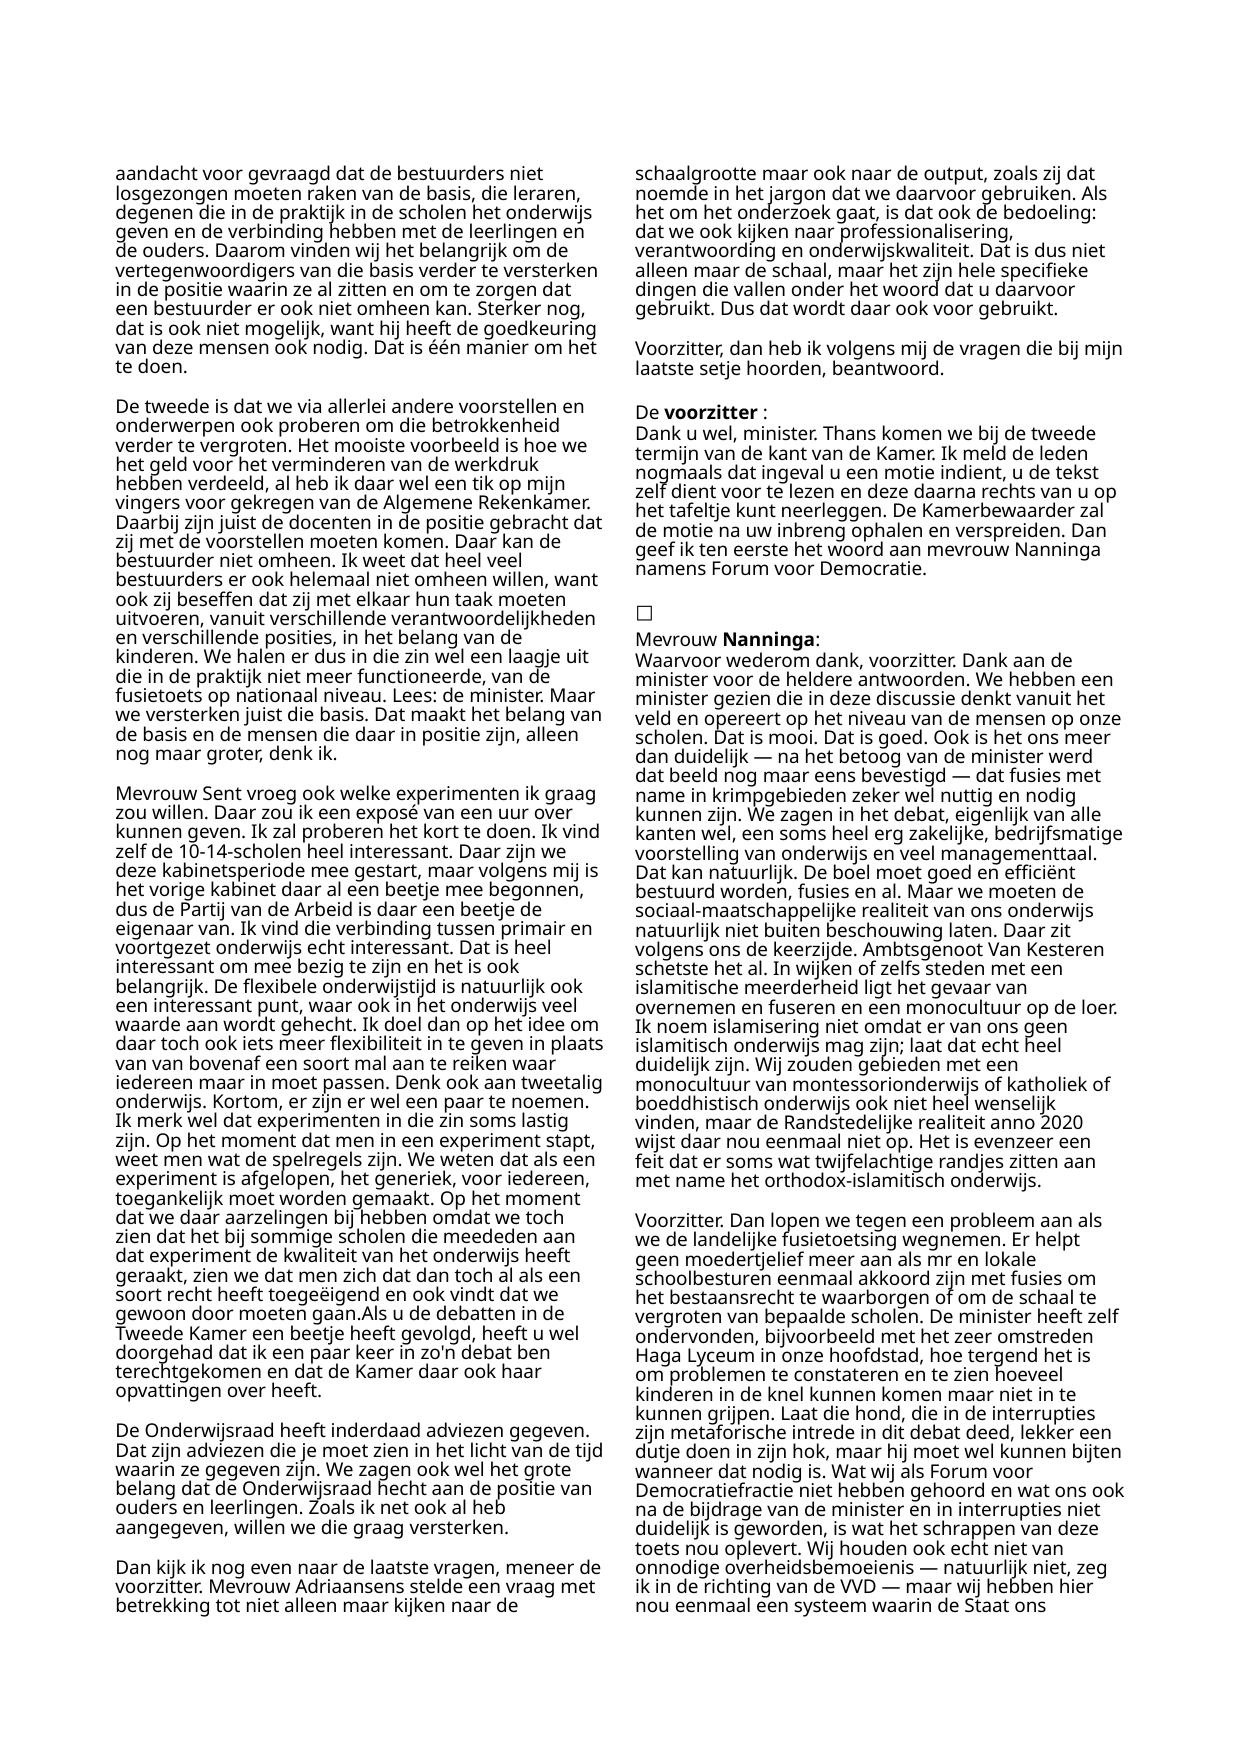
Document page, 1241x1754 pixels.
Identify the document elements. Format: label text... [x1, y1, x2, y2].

text ⬜ [635, 600, 1125, 626]
text Dan kijk ik nog even naar de laatste vragen, meneer de voorzitter. Mevrouw Adriaansens stelde een vraag met betrekking tot niet alleen maar kijken naar de [115, 1559, 605, 1616]
text Voorzitter, dan heb ik volgens mij de vragen die bij mijn laatste setje hoorden, beantwoord. [635, 340, 1125, 379]
text De tweede is dat we via allerlei andere voorstellen en onderwerpen ook proberen om die betrokkenheid verder te vergroten. Het mooiste voorbeeld is hoe we het geld voor het verminderen van de werkdruk hebben verdeeld, al heb ik daar wel een tik op mijn vingers voor gekregen van de Algemene Rekenkamer. Daarbij zijn juist de docenten in de positie gebracht dat zij met de voorstellen moeten komen. Daar kan de bestuurder niet omheen. Ik weet dat heel veel bestuurders er ook helemaal niet omheen willen, want ook zij beseffen dat zij met elkaar hun taak moeten uitvoeren, vanuit verschillende verantwoordelijkheden en verschillende posities, in het belang van de kinderen. We halen er dus in die zin wel een laagje uit die in de praktijk niet meer functioneerde, van de fusietoets op nationaal niveau. Lees: de minister. Maar we versterken juist die basis. Dat maakt het belang van de basis en de mensen die daar in positie zijn, alleen nog maar groter, denk ik. [115, 398, 605, 764]
text schaalgrootte maar ook naar de output, zoals zij dat noemde in het jargon dat we daarvoor gebruiken. Als het om het onderzoek gaat, is dat ook de bedoeling: dat we ook kijken naar professionalisering, verantwoording en onderwijskwaliteit. Dat is dus niet alleen maar de schaal, maar het zijn hele specifieke dingen die vallen onder het woord dat u daarvoor gebruikt. Dus dat wordt daar ook voor gebruikt. [635, 165, 1125, 319]
text De Onderwijsraad heeft inderdaad adviezen gegeven. Dat zijn adviezen die je moet zien in het licht van de tijd waarin ze gegeven zijn. We zagen ook wel het grote belang dat de Onderwijsraad hecht aan de positie van ouders en leerlingen. Zoals ik net ook al heb aangegeven, willen we die graag versterken. [115, 1422, 605, 1538]
text Dank u wel, minister. Thans komen we bij de tweede termijn van de kant van de Kamer. Ik meld de leden nogmaals dat ingeval u een motie indient, u de tekst zelf dient voor te lezen en deze daarna rechts van u op het tafeltje kunt neerleggen. De Kamerbewaarder zal de motie na uw inbreng ophalen en verspreiden. Dan geef ik ten eerste het woord aan mevrouw Nanninga namens Forum voor Democratie. [635, 425, 1125, 579]
text De voorzitter : [635, 399, 1125, 425]
text Mevrouw Sent vroeg ook welke experimenten ik graag zou willen. Daar zou ik een exposé van een uur over kunnen geven. Ik zal proberen het kort te doen. Ik vind zelf de 10-14-scholen heel interessant. Daar zijn we deze kabinetsperiode mee gestart, maar volgens mij is het vorige kabinet daar al een beetje mee begonnen, dus de Partij van de Arbeid is daar een beetje de eigenaar van. Ik vind die verbinding tussen primair en voortgezet onderwijs echt interessant. Dat is heel interessant om mee bezig te zijn en het is ook belangrijk. De flexibele onderwijstijd is natuurlijk ook een interessant punt, waar ook in het onderwijs veel waarde aan wordt gehecht. Ik doel dan op het idee om daar toch ook iets meer flexibiliteit in te geven in plaats van van bovenaf een soort mal aan te reiken waar iedereen maar in moet passen. Denk ook aan tweetalig onderwijs. Kortom, er zijn er wel een paar te noemen. Ik merk wel dat experimenten in die zin soms lastig zijn. Op het moment dat men in een experiment stapt, weet men wat de spelregels zijn. We weten dat als een experiment is afgelopen, het generiek, voor iedereen, toegankelijk moet worden gemaakt. Op het moment dat we daar aarzelingen bij hebben omdat we toch zien dat het bij sommige scholen die meededen aan dat experiment de kwaliteit van het onderwijs heeft geraakt, zien we dat men zich dat dan toch al als een soort recht heeft toegeëigend en ook vindt dat we gewoon door moeten gaan.Als u de debatten in de Tweede Kamer een beetje heeft gevolgd, heeft u wel doorgehad dat ik een paar keer in zo'n debat ben terechtgekomen en dat de Kamer daar ook haar opvattingen over heeft. [115, 785, 605, 1402]
text Voorzitter. Dan lopen we tegen een probleem aan als we de landelijke fusietoetsing wegnemen. Er helpt geen moedertjelief meer aan als mr en lokale schoolbesturen eenmaal akkoord zijn met fusies om het bestaansrecht te waarborgen of om de schaal te vergroten van bepaalde scholen. De minister heeft zelf ondervonden, bijvoorbeeld met het zeer omstreden Haga Lyceum in onze hoofdstad, hoe tergend het is om problemen te constateren en te zien hoeveel kinderen in de knel kunnen komen maar niet in te kunnen grijpen. Laat die hond, die in de interrupties zijn metaforische intrede in dit debat deed, lekker een dutje doen in zijn hok, maar hij moet wel kunnen bijten wanneer dat nodig is. Wat wij als Forum voor Democratiefractie niet hebben gehoord en wat ons ook na de bijdrage van de minister en in interrupties niet duidelijk is geworden, is wat het schrappen van deze toets nou oplevert. Wij houden ook echt niet van onnodige overheidsbemoeienis — natuurlijk niet, zeg ik in de richting van de VVD — maar wij hebben hier nou eenmaal een systeem waarin de Staat ons [635, 1212, 1125, 1617]
text aandacht voor gevraagd dat de bestuurders niet losgezongen moeten raken van de basis, die leraren, degenen die in de praktijk in de scholen het onderwijs geven en de verbinding hebben met de leerlingen en de ouders. Daarom vinden wij het belangrijk om de vertegenwoordigers van die basis verder te versterken in de positie waarin ze al zitten en om te zorgen dat een bestuurder er ook niet omheen kan. Sterker nog, dat is ook niet mogelijk, want hij heeft de goedkeuring van deze mensen ook nodig. Dat is één manier om het te doen. [115, 165, 605, 377]
text Waarvoor wederom dank, voorzitter. Dank aan de minister voor de heldere antwoorden. We hebben een minister gezien die in deze discussie denkt vanuit het veld en opereert op het niveau van de mensen op onze scholen. Dat is mooi. Dat is goed. Ook is het ons meer dan duidelijk — na het betoog van de minister werd dat beeld nog maar eens bevestigd — dat fusies met name in krimpgebieden zeker wel nuttig en nodig kunnen zijn. We zagen in het debat, eigenlijk van alle kanten wel, een soms heel erg zakelijke, bedrijfsmatige voorstelling van onderwijs en veel managementtaal. Dat kan natuurlijk. De boel moet goed en efficiënt bestuurd worden, fusies en al. Maar we moeten de sociaal-maatschappelijke realiteit van ons onderwijs natuurlijk niet buiten beschouwing laten. Daar zit volgens ons de keerzijde. Ambtsgenoot Van Kesteren schetste het al. In wijken of zelfs steden met een islamitische meerderheid ligt het gevaar van overnemen en fuseren en een monocultuur op de loer. Ik noem islamisering niet omdat er van ons geen islamitisch onderwijs mag zijn; laat dat echt heel duidelijk zijn. Wij zouden gebieden met een monocultuur van montessorionderwijs of katholiek of boeddhistisch onderwijs ook niet heel wenselijk vinden, maar de Randstedelijke realiteit anno 2020 wijst daar nou eenmaal niet op. Het is evenzeer een feit dat er soms wat twijfelachtige randjes zitten aan met name het orthodox-islamitisch onderwijs. [635, 652, 1125, 1191]
text Mevrouw Nanninga: [635, 626, 1125, 652]
